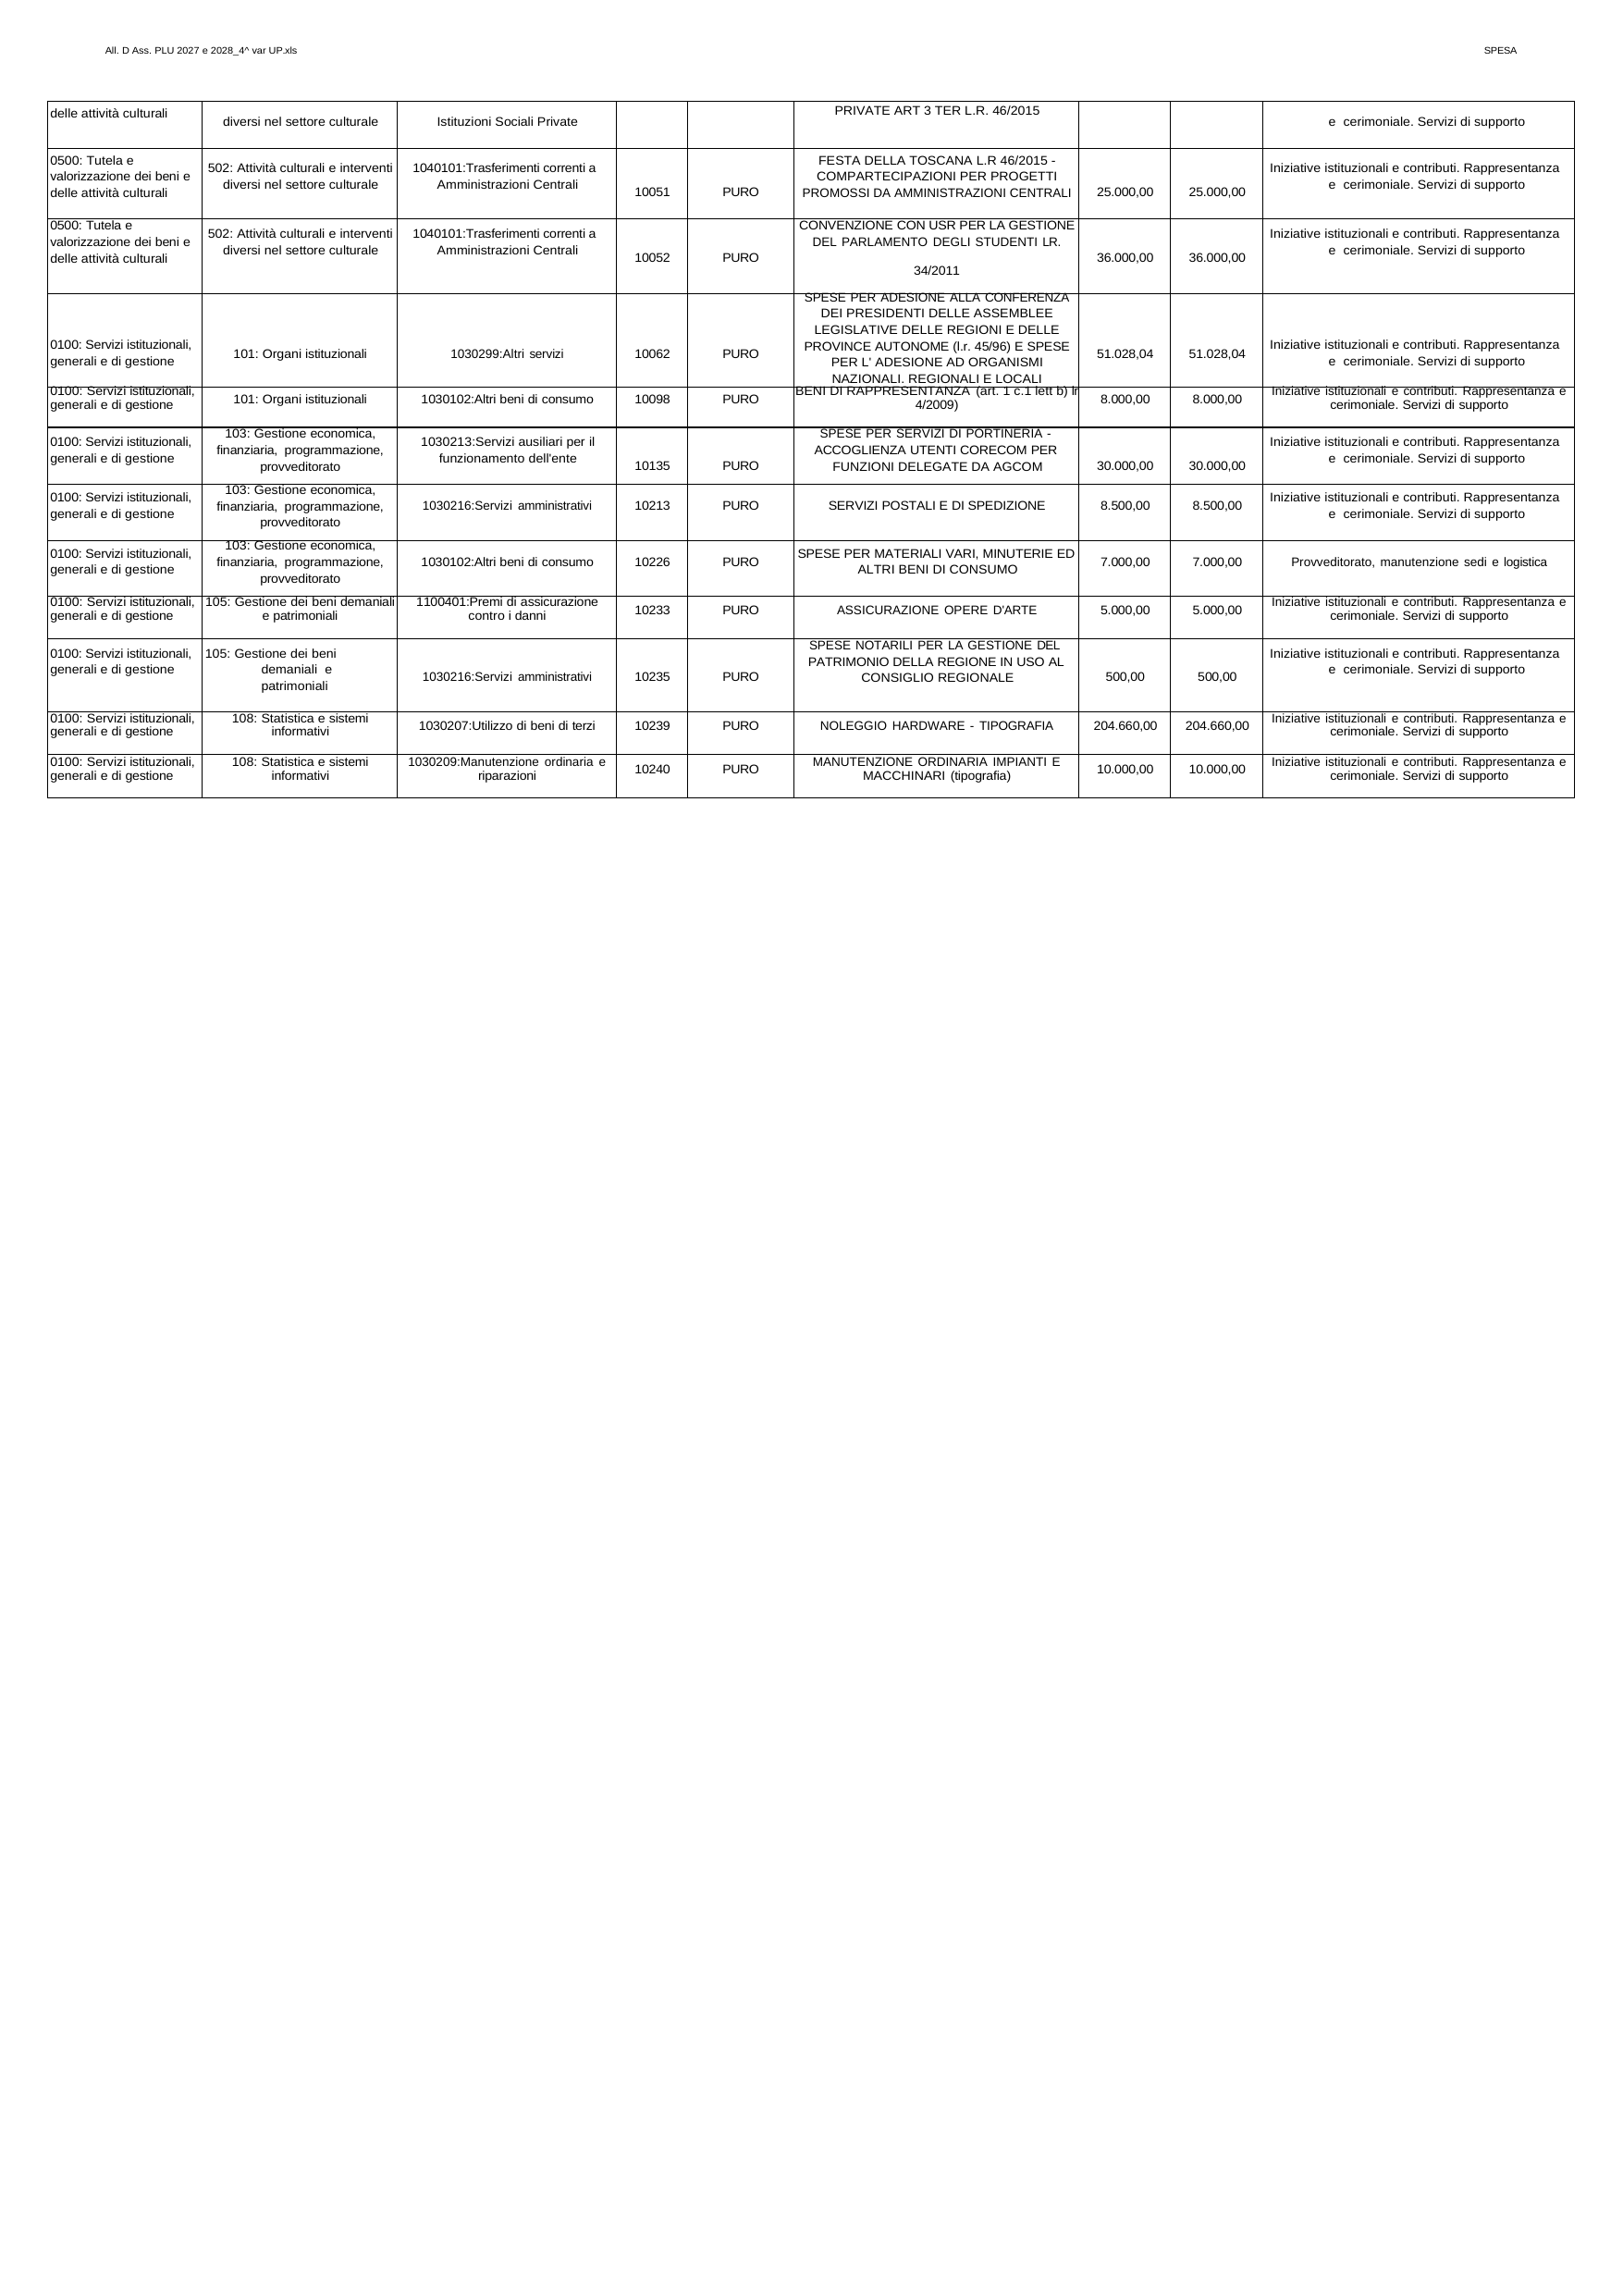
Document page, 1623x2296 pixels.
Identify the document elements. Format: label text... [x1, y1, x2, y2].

table_cell Iniziative istituzionali e contributi. Rappresentanza e cerimoniale. Servizi di supporto [1263, 639, 1574, 711]
table_cell 1030216:Servizi amministrativi [398, 639, 616, 711]
table_cell PRIVATE ART 3 TER L.R. 46/2015 [794, 102, 1078, 148]
table_cell [617, 102, 687, 148]
table_cell PURO [688, 541, 793, 596]
table_cell 10135 [617, 428, 687, 484]
table_cell 10240 [617, 755, 687, 797]
table_cell 10062 [617, 294, 687, 386]
table_cell 1030216:Servizi amministrativi [398, 485, 616, 539]
table_cell SPESE PER MATERIALI VARI, MINUTERIE ED ALTRI BENI DI CONSUMO [794, 541, 1078, 596]
table_cell Iniziative istituzionali e contributi. Rappresentanza e cerimoniale. Servizi di supporto [1263, 149, 1574, 218]
table_cell 8.000,00 [1171, 388, 1262, 426]
table_cell 30.000,00 [1171, 428, 1262, 484]
table_cell 103: Gestione economica, finanziaria, programmazione, provveditorato [203, 428, 397, 484]
table_cell 0100: Servizi istituzionali, generali e di gestione [48, 639, 202, 711]
table_cell 8.500,00 [1171, 485, 1262, 539]
table_cell 1040101:Trasferimenti correnti a Amministrazioni Centrali [398, 219, 616, 293]
table_cell 25.000,00 [1171, 149, 1262, 218]
table_cell Istituzioni Sociali Private [398, 102, 616, 148]
table_cell PURO [688, 388, 793, 426]
table_cell 10213 [617, 485, 687, 539]
table_cell 1030209:Manutenzione ordinaria e riparazioni [398, 755, 616, 797]
table_cell 500,00 [1171, 639, 1262, 711]
table_cell 0100: Servizi istituzionali, generali e di gestione [48, 294, 202, 386]
table_cell 0100: Servizi istituzionali, generali e di gestione [48, 428, 202, 484]
table_cell 0100: Servizi istituzionali, generali e di gestione [48, 485, 202, 539]
table_cell 103: Gestione economica, finanziaria, programmazione, provveditorato [203, 541, 397, 596]
table_cell 1030102:Altri beni di consumo [398, 541, 616, 596]
table_cell 204.660,00 [1079, 712, 1170, 754]
table_cell 10235 [617, 639, 687, 711]
table_cell 500,00 [1079, 639, 1170, 711]
table_cell [1171, 102, 1262, 148]
table_cell CONVENZIONE CON USR PER LA GESTIONE DEL PARLAMENTO DEGLI STUDENTI LR. 34/2011 [794, 219, 1078, 293]
table_cell 0100: Servizi istituzionali, generali e di gestione [48, 541, 202, 596]
table_cell SPESE NOTARILI PER LA GESTIONE DEL PATRIMONIO DELLA REGIONE IN USO AL CONSIGLIO REGIONALE [794, 639, 1078, 711]
table_cell delle attività culturali [48, 102, 202, 148]
table_cell 10051 [617, 149, 687, 218]
table_cell Iniziative istituzionali e contributi. Rappresentanza e cerimoniale. Servizi di supporto [1263, 294, 1574, 386]
table_cell 108: Statistica e sistemi informativi [203, 755, 397, 797]
table_cell 101: Organi istituzionali [203, 294, 397, 386]
table_cell Iniziative istituzionali e contributi. Rappresentanza e cerimoniale. Servizi di supporto [1263, 388, 1574, 426]
table_cell ASSICURAZIONE OPERE D'ARTE [794, 597, 1078, 638]
table_cell 0500: Tutela e valorizzazione dei beni e delle attività culturali [48, 149, 202, 218]
table_cell SPESE PER ADESIONE ALLA CONFERENZA DEI PRESIDENTI DELLE ASSEMBLEE LEGISLATIVE DELLE REGIONI E DELLE PROVINCE AUTONOME (l.r. 45/96) E SPESE PER L' ADESIONE AD ORGANISMI NAZIONALI. REGIONALI E LOCALI [794, 294, 1078, 386]
table_cell 103: Gestione economica, finanziaria, programmazione, provveditorato [203, 485, 397, 539]
table_cell Iniziative istituzionali e contributi. Rappresentanza e cerimoniale. Servizi di supporto [1263, 712, 1574, 754]
table_cell PURO [688, 149, 793, 218]
table_cell 25.000,00 [1079, 149, 1170, 218]
table_cell 36.000,00 [1079, 219, 1170, 293]
table_cell 108: Statistica e sistemi informativi [203, 712, 397, 754]
table_cell 204.660,00 [1171, 712, 1262, 754]
table_cell [1079, 102, 1170, 148]
table_cell 30.000,00 [1079, 428, 1170, 484]
table_cell 7.000,00 [1171, 541, 1262, 596]
table_cell 10233 [617, 597, 687, 638]
table_cell diversi nel settore culturale [203, 102, 397, 148]
table_cell 10239 [617, 712, 687, 754]
table_cell SERVIZI POSTALI E DI SPEDIZIONE [794, 485, 1078, 539]
table_cell 105: Gestione dei beni demaniali e patrimoniali [203, 639, 397, 711]
table_cell Iniziative istituzionali e contributi. Rappresentanza e cerimoniale. Servizi di supporto [1263, 755, 1574, 797]
table_cell PURO [688, 219, 793, 293]
table_cell 51.028,04 [1171, 294, 1262, 386]
table_cell 1030299:Altri servizi [398, 294, 616, 386]
table_cell 8.500,00 [1079, 485, 1170, 539]
table_cell 1030213:Servizi ausiliari per il funzionamento dell'ente [398, 428, 616, 484]
table_cell PURO [688, 294, 793, 386]
table_cell Iniziative istituzionali e contributi. Rappresentanza e cerimoniale. Servizi di supporto [1263, 485, 1574, 539]
table_cell 10098 [617, 388, 687, 426]
table_cell PURO [688, 597, 793, 638]
table_cell 10052 [617, 219, 687, 293]
table_cell 1040101:Trasferimenti correnti a Amministrazioni Centrali [398, 149, 616, 218]
table_cell PURO [688, 755, 793, 797]
table_cell 5.000,00 [1079, 597, 1170, 638]
table_cell 0100: Servizi istituzionali, generali e di gestione [48, 755, 202, 797]
table_cell 101: Organi istituzionali [203, 388, 397, 426]
table_cell 10226 [617, 541, 687, 596]
table_cell 7.000,00 [1079, 541, 1170, 596]
table_cell Iniziative istituzionali e contributi. Rappresentanza e cerimoniale. Servizi di supporto [1263, 428, 1574, 484]
table_cell 0100: Servizi istituzionali, generali e di gestione [48, 712, 202, 754]
table_cell PURO [688, 712, 793, 754]
table_cell 1030207:Utilizzo di beni di terzi [398, 712, 616, 754]
table_cell 36.000,00 [1171, 219, 1262, 293]
table_cell Provveditorato, manutenzione sedi e logistica [1263, 541, 1574, 596]
table_cell e cerimoniale. Servizi di supporto [1263, 102, 1574, 148]
table_cell NOLEGGIO HARDWARE - TIPOGRAFIA [794, 712, 1078, 754]
table_cell 1100401:Premi di assicurazione contro i danni [398, 597, 616, 638]
table_cell SPESE PER SERVIZI DI PORTINERIA - ACCOGLIENZA UTENTI CORECOM PER FUNZIONI DELEGATE DA AGCOM [794, 428, 1078, 484]
table_cell MANUTENZIONE ORDINARIA IMPIANTI E MACCHINARI (tipografia) [794, 755, 1078, 797]
table_cell Iniziative istituzionali e contributi. Rappresentanza e cerimoniale. Servizi di supporto [1263, 219, 1574, 293]
table_cell 105: Gestione dei beni demaniali e patrimoniali [203, 597, 397, 638]
table_cell FESTA DELLA TOSCANA L.R 46/2015 - COMPARTECIPAZIONI PER PROGETTI PROMOSSI DA AMMINISTRAZIONI CENTRALI [794, 149, 1078, 218]
table_cell 10.000,00 [1171, 755, 1262, 797]
table_cell PURO [688, 485, 793, 539]
table_cell PURO [688, 428, 793, 484]
table_cell 1030102:Altri beni di consumo [398, 388, 616, 426]
table_cell 0100: Servizi istituzionali, generali e di gestione [48, 388, 202, 426]
table_cell Iniziative istituzionali e contributi. Rappresentanza e cerimoniale. Servizi di supporto [1263, 597, 1574, 638]
table_cell 0100: Servizi istituzionali, generali e di gestione [48, 597, 202, 638]
table_cell 0500: Tutela e valorizzazione dei beni e delle attività culturali [48, 219, 202, 293]
table_cell 502: Attività culturali e interventi diversi nel settore culturale [203, 219, 397, 293]
table_cell 502: Attività culturali e interventi diversi nel settore culturale [203, 149, 397, 218]
table_cell PURO [688, 639, 793, 711]
table_cell 51.028,04 [1079, 294, 1170, 386]
table_cell 5.000,00 [1171, 597, 1262, 638]
table_cell 8.000,00 [1079, 388, 1170, 426]
table_cell BENI DI RAPPRESENTANZA (art. 1 c.1 lett b) lr 4/2009) [794, 388, 1078, 426]
table_cell [688, 102, 793, 148]
table_cell 10.000,00 [1079, 755, 1170, 797]
